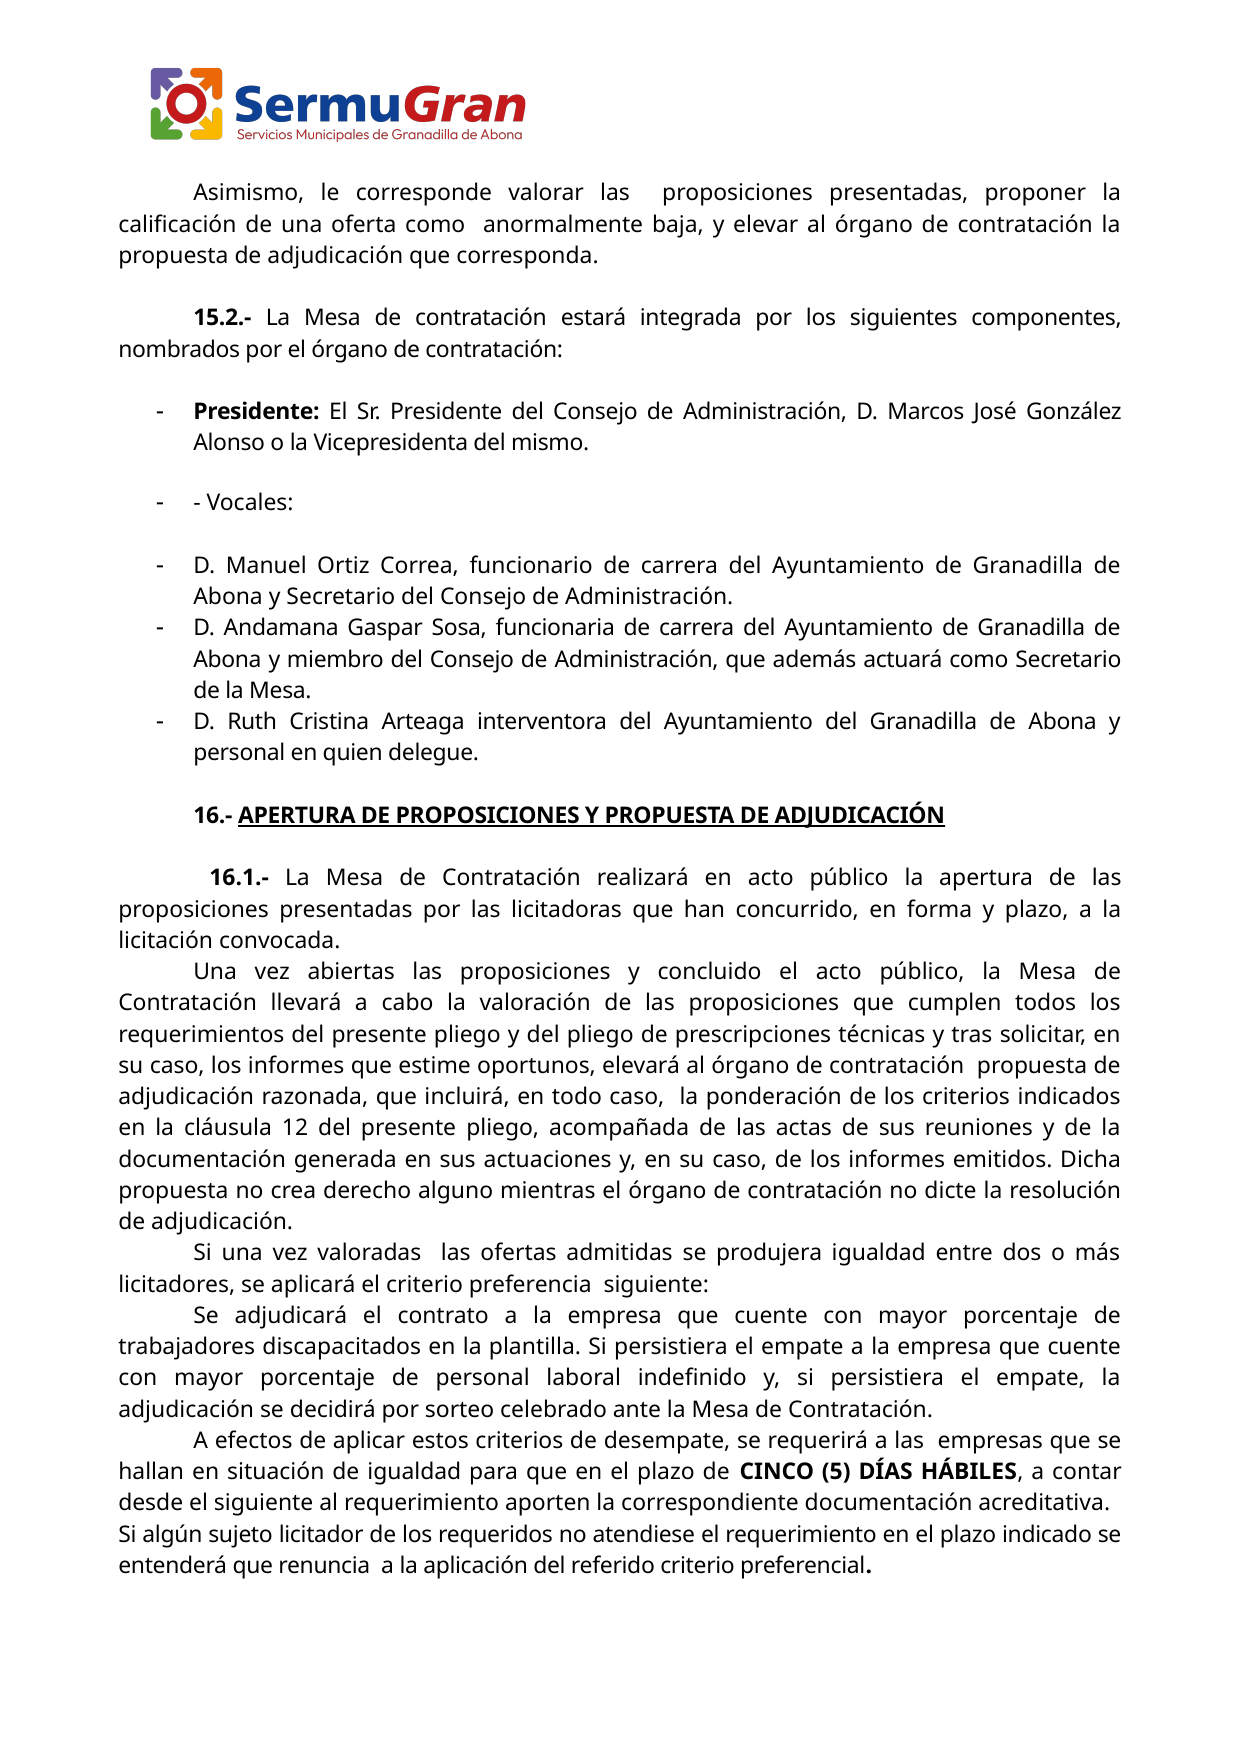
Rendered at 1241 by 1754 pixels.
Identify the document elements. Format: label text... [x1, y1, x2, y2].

text Si una vez valoradas las ofertas admitidas se produjera igualdad entre dos o más licitadores, se aplicará el criterio preferencia siguiente: [118, 1236, 1122, 1299]
picture [133, 83, 543, 123]
list - Vocales: [156, 486, 1122, 518]
list Presidente: El Sr. Presidente del Consejo de Administración, D. Marcos José González Alonso o la Vicepresidenta del mismo. [156, 395, 1122, 458]
text 16.- APERTURA DE PROPOSICIONES Y PROPUESTA DE ADJUDICACIÓN [118, 799, 1122, 830]
list D. Andamana Gaspar Sosa, funcionaria de carrera del Ayuntamiento de Granadilla de Abona y miembro del Consejo de Administración, que además actuará como Secretario de la Mesa. [156, 611, 1122, 705]
text Una vez abiertas las proposiciones y concluido el acto público, la Mesa de Contratación llevará a cabo la valoración de las proposiciones que cumplen todos los requerimientos del presente pliego y del pliego de prescripciones técnicas y tras solicitar, en su caso, los informes que estime oportunos, elevará al órgano de contratación propuesta de adjudicación razonada, que incluirá, en todo caso, la ponderación de los criterios indicados en la cláusula 12 del presente pliego, acompañada de las actas de sus reuniones y de la documentación generada en sus actuaciones y, en su caso, de los informes emitidos. Dicha propuesta no crea derecho alguno mientras el órgano de contratación no dicte la resolución de adjudicación. [118, 955, 1122, 1236]
list D. Ruth Cristina Arteaga interventora del Ayuntamiento del Granadilla de Abona y personal en quien delegue. [156, 705, 1122, 768]
text A efectos de aplicar estos criterios de desempate, se requerirá a las empresas que se hallan en situación de igualdad para que en el plazo de CINCO (5) DÍAS HÁBILES, a contar desde el siguiente al requerimiento aporten la correspondiente documentación acreditativa. [118, 1424, 1122, 1518]
text 15.2.- La Mesa de contratación estará integrada por los siguientes componentes, nombrados por el órgano de contratación: [118, 301, 1122, 364]
text 16.1.- La Mesa de Contratación realizará en acto público la apertura de las proposiciones presentadas por las licitadoras que han concurrido, en forma y plazo, a la licitación convocada. [118, 861, 1122, 955]
text Asimismo, le corresponde valorar las proposiciones presentadas, proponer la calificación de una oferta como anormalmente baja, y elevar al órgano de contratación la propuesta de adjudicación que corresponda. [118, 176, 1122, 270]
text Si algún sujeto licitador de los requeridos no atendiese el requerimiento en el plazo indicado se entenderá que renuncia a la aplicación del referido criterio preferencial. [118, 1518, 1122, 1580]
list D. Manuel Ortiz Correa, funcionario de carrera del Ayuntamiento de Granadilla de Abona y Secretario del Consejo de Administración. [156, 549, 1122, 611]
text Se adjudicará el contrato a la empresa que cuente con mayor porcentaje de trabajadores discapacitados en la plantilla. Si persistiera el empate a la empresa que cuente con mayor porcentaje de personal laboral indefinido y, si persistiera el empate, la adjudicación se decidirá por sorteo celebrado ante la Mesa de Contratación. [118, 1299, 1122, 1424]
